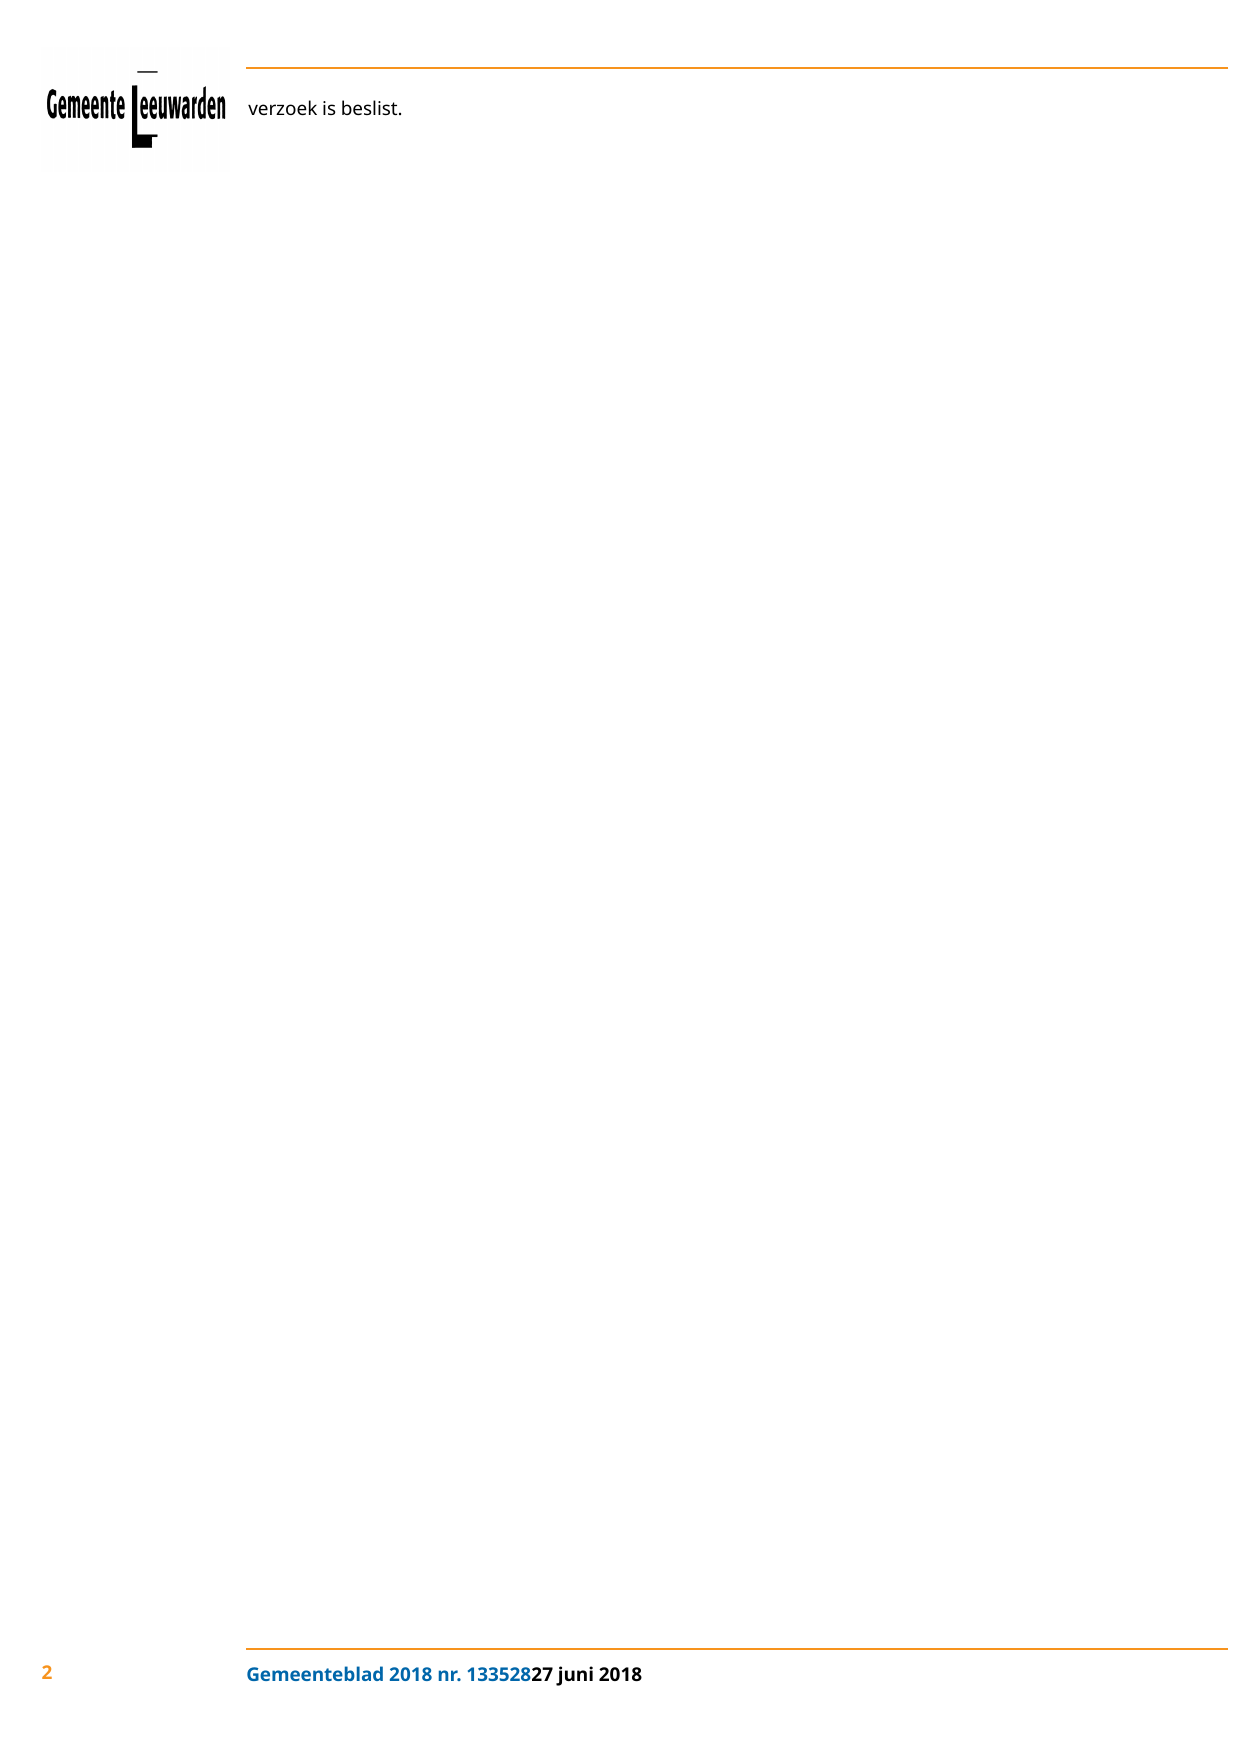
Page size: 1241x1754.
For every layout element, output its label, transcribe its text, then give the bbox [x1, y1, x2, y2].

picture [41, 47, 231, 172]
text verzoek is beslist. [248, 95, 1152, 121]
